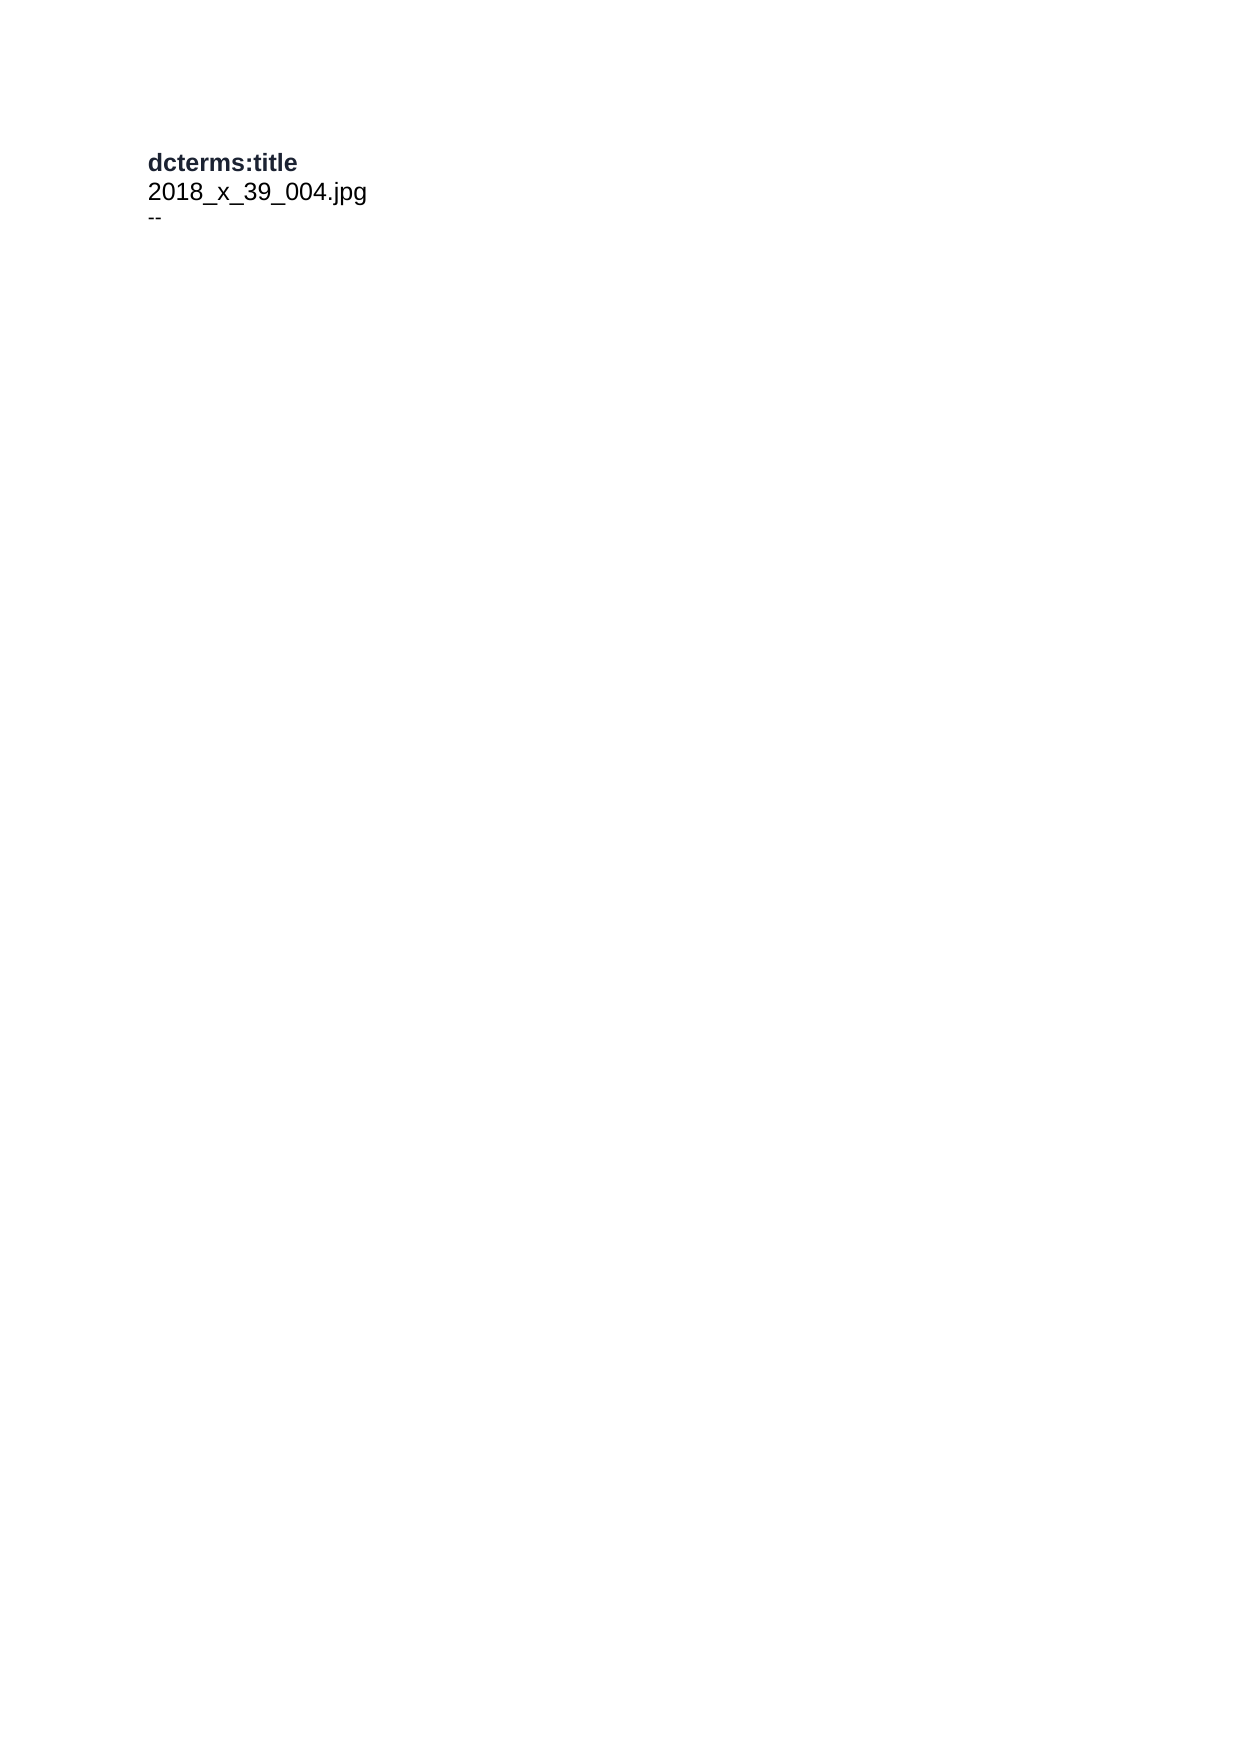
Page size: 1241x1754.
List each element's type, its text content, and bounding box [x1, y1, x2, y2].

text 2018_x_39_004.jpg [148, 176, 1092, 205]
text -- [148, 205, 1092, 229]
text dcterms:title [148, 148, 1092, 176]
